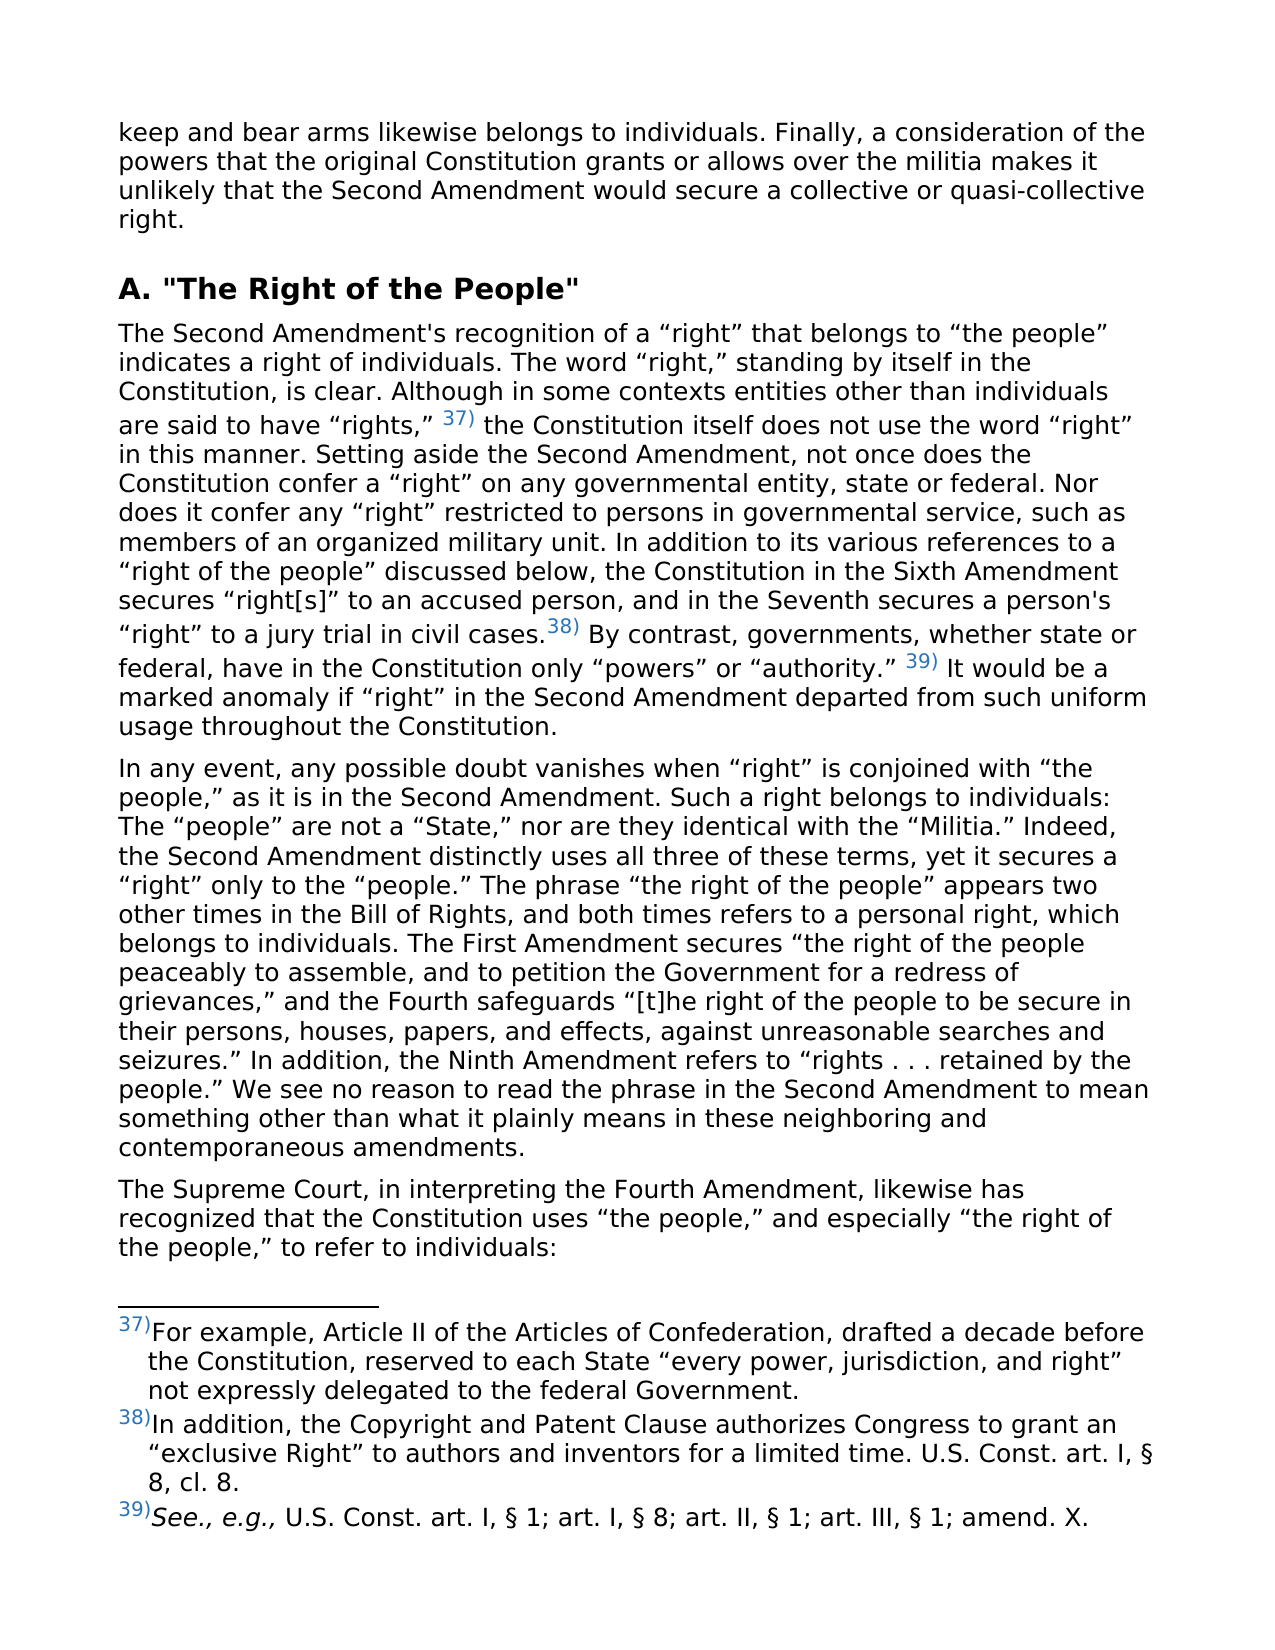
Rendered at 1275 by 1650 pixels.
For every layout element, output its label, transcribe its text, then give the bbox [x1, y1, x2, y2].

subtitle A. "The Right of the People" [118, 272, 1157, 306]
text The Supreme Court, in interpreting the Fourth Amendment, likewise has recognized that the Constitution uses “the people,” and especially “the right of the people,” to refer to individuals: [118, 1175, 1157, 1263]
text See., e.g., U.S. Const. art. I, § 1; art. I, § 8; art. II, § 1; art. III, § 1; amend. X. [118, 1498, 1157, 1532]
text keep and bear arms likewise belongs to individuals. Finally, a consideration of the powers that the original Constitution grants or allows over the militia makes it unlikely that the Second Amendment would secure a collective or quasi-collective right. [118, 118, 1157, 235]
text In any event, any possible doubt vanishes when “right” is conjoined with “the people,” as it is in the Second Amendment. Such a right belongs to individuals: The “people” are not a “State,” nor are they identical with the “Militia.” Indeed, the Second Amendment distinctly uses all three of these terms, yet it secures a “right” only to the “people.” The phrase “the right of the people” appears two other times in the Bill of Rights, and both times refers to a personal right, which belongs to individuals. The First Amendment secures “the right of the people peaceably to assemble, and to petition the Government for a redress of grievances,” and the Fourth safeguards “[t]he right of the people to be secure in their persons, houses, papers, and effects, against unreasonable searches and seizures.” In addition, the Ninth Amendment refers to “rights . . . retained by the people.” We see no reason to read the phrase in the Second Amendment to mean something other than what it plainly means in these neighboring and contemporaneous amendments. [118, 754, 1157, 1163]
text For example, Article II of the Articles of Confederation, drafted a decade before the Constitution, reserved to each State “every power, jurisdiction, and right” not expressly delegated to the federal Government. [118, 1313, 1157, 1405]
text The Second Amendment's recognition of a “right” that belongs to “the people” indicates a right of individuals. The word “right,” standing by itself in the Constitution, is clear. Although in some contexts entities other than individuals are said to have “rights,” the Constitution itself does not use the word “right” in this manner. Setting aside the Second Amendment, not once does the Constitution confer a “right” on any governmental entity, state or federal. Nor does it confer any “right” restricted to persons in governmental service, such as members of an organized military unit. In addition to its various references to a “right of the people” discussed below, the Constitution in the Sixth Amendment secures “right[s]” to an accused person, and in the Seventh secures a person's “right” to a jury trial in civil cases. By contrast, governments, whether state or federal, have in the Constitution only “powers” or “authority.” It would be a marked anomaly if “right” in the Second Amendment departed from such uniform usage throughout the Constitution. [118, 319, 1157, 742]
text In addition, the Copyright and Patent Clause authorizes Congress to grant an “exclusive Right” to authors and inventors for a limited time. U.S. Const. art. I, § 8, cl. 8. [118, 1405, 1157, 1498]
